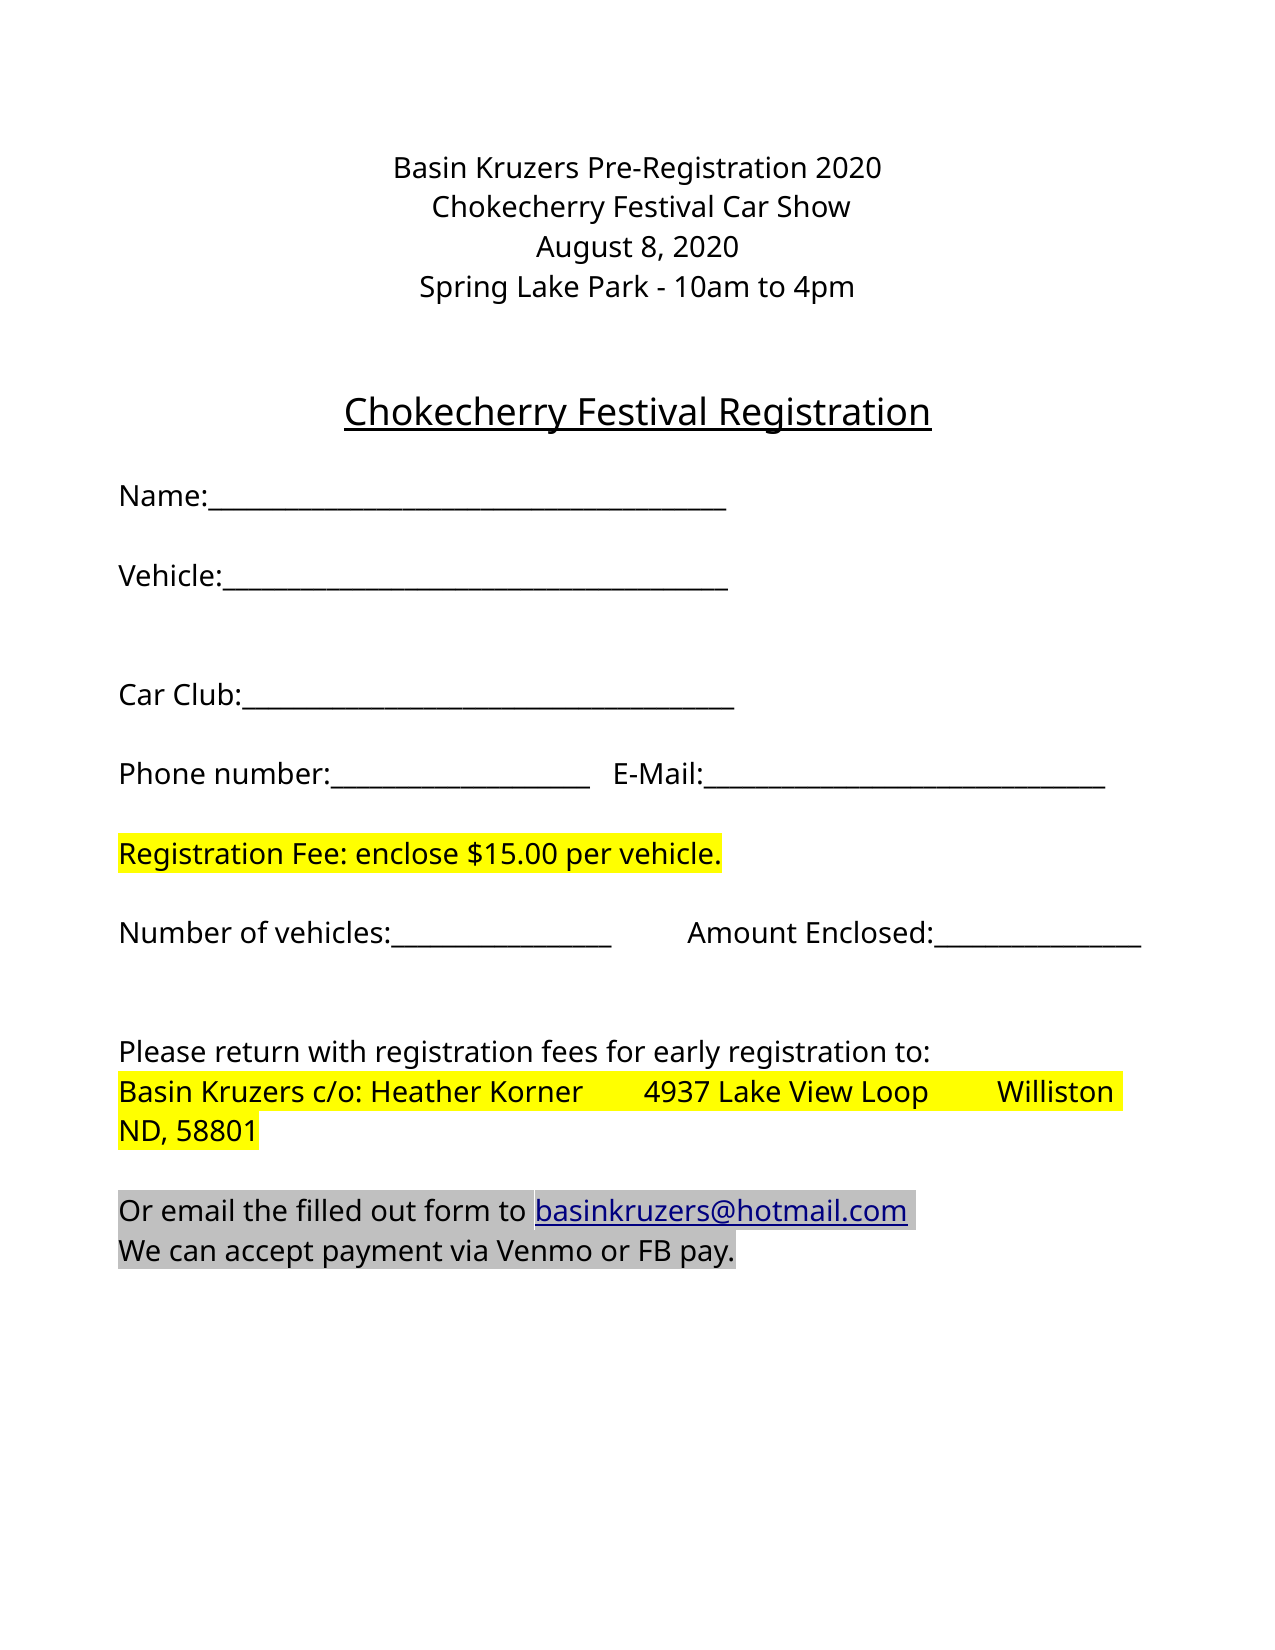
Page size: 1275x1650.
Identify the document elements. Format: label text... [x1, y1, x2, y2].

text Vehicle:_______________________________________ [118, 555, 1157, 595]
text Basin Kruzers Pre-Registration 2020 [118, 147, 1157, 187]
text Please return with registration fees for early registration to: [118, 1031, 1157, 1071]
text Phone number:____________________ E-Mail:_______________________________ [118, 753, 1157, 793]
text Or email the filled out form to basinkruzers@hotmail.com [118, 1190, 1157, 1230]
text Number of vehicles:_________________ Amount Enclosed:________________ [118, 912, 1157, 952]
text August 8, 2020 [118, 226, 1157, 266]
text Registration Fee: enclose $15.00 per vehicle. [118, 833, 1157, 873]
text Chokecherry Festival Registration [118, 385, 1157, 436]
text Spring Lake Park - 10am to 4pm [118, 266, 1157, 306]
text We can accept payment via Venmo or FB pay. [118, 1230, 1157, 1269]
text Basin Kruzers c/o: Heather Korner 4937 Lake View Loop Williston ND, 58801 [118, 1071, 1157, 1150]
text Name:________________________________________ [118, 476, 1157, 515]
text Chokecherry Festival Car Show [118, 187, 1157, 226]
text Car Club:______________________________________ [118, 674, 1157, 714]
